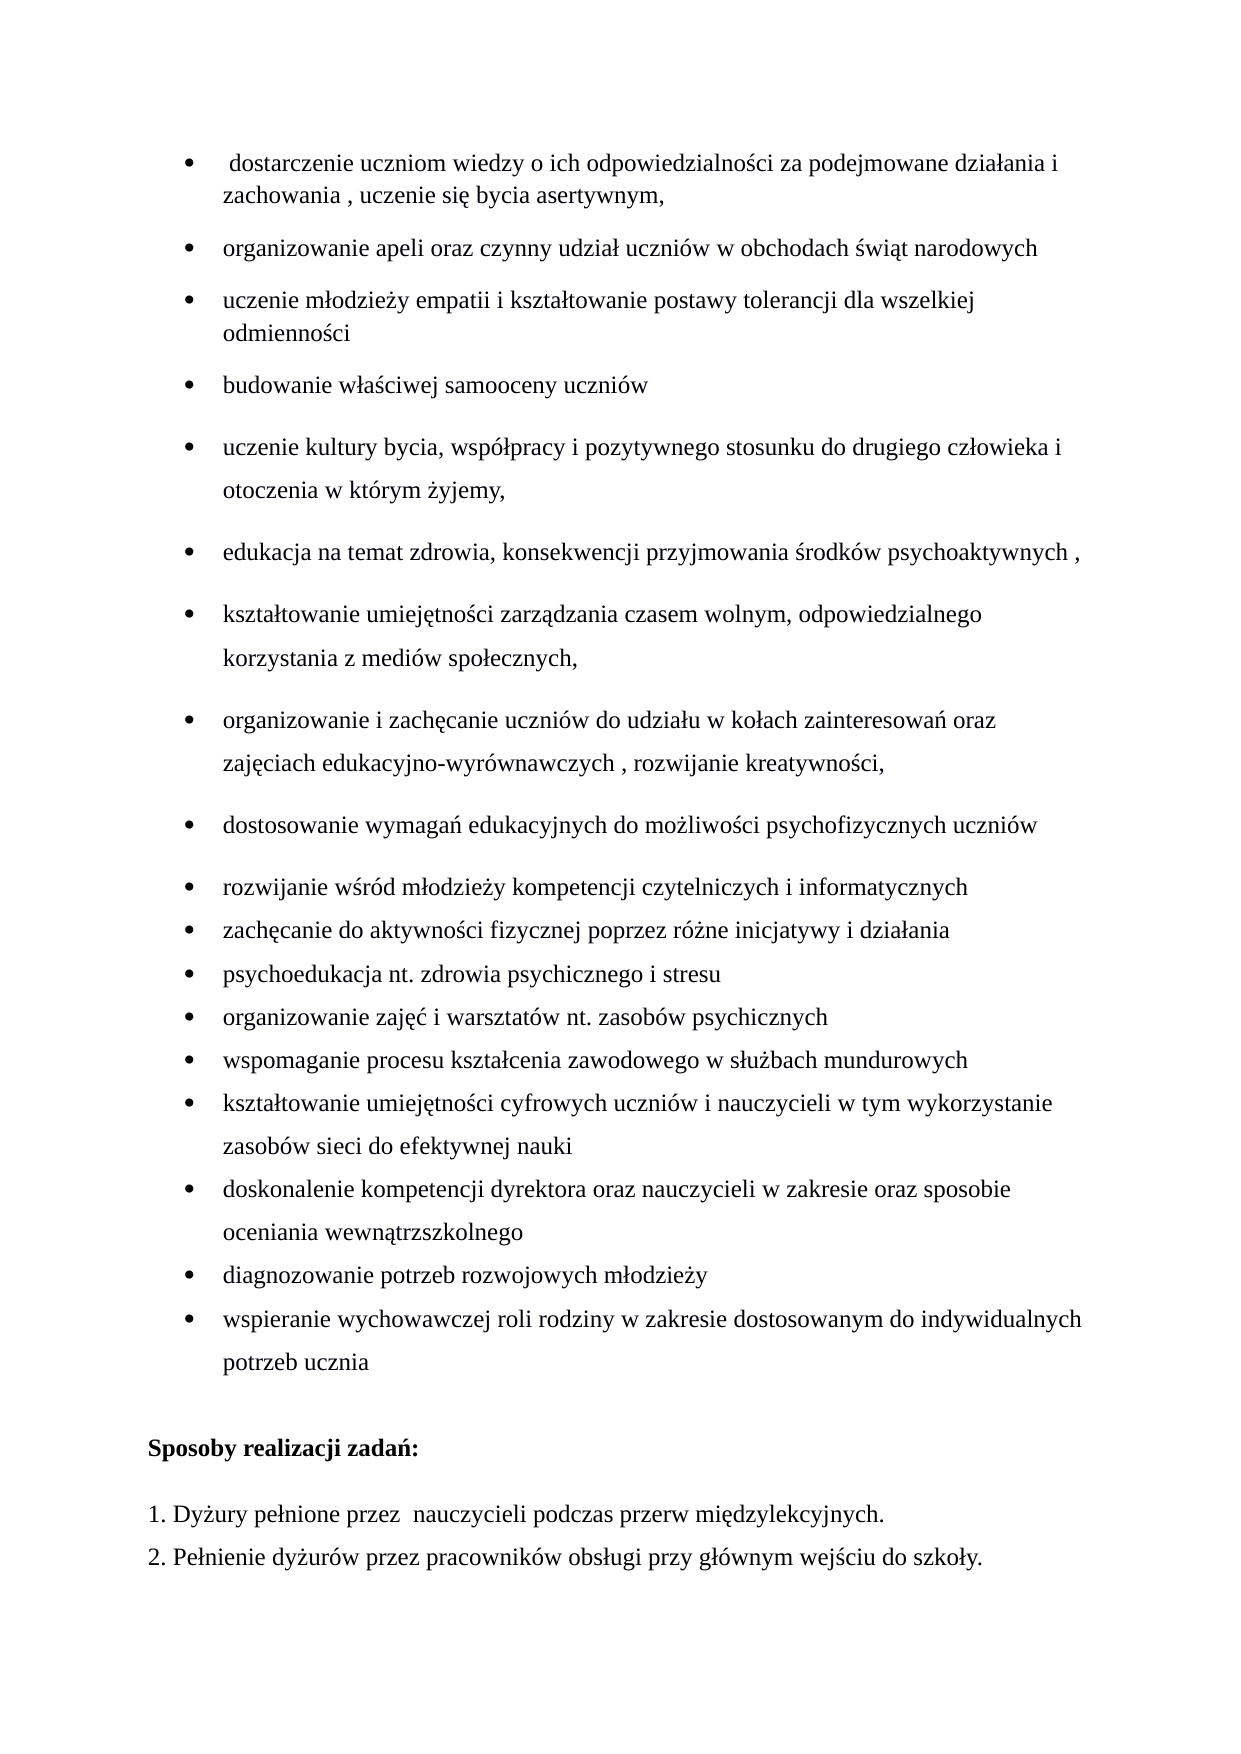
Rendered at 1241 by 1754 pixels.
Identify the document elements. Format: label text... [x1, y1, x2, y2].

text 1. Dyżury pełnione przez nauczycieli podczas przerw międzylekcyjnych. [148, 1499, 1093, 1528]
list wspieranie wychowawczej roli rodziny w zakresie dostosowanym do indywidualnych potrzeb ucznia [185, 1304, 1093, 1376]
list dostosowanie wymagań edukacyjnych do możliwości psychofizycznych uczniów [185, 810, 1093, 839]
list wspomaganie procesu kształcenia zawodowego w służbach mundurowych [185, 1045, 1093, 1074]
list uczenie młodzieży empatii i kształtowanie postawy tolerancji dla wszelkiej odmienności [185, 285, 1093, 347]
list organizowanie i zachęcanie uczniów do udziału w kołach zainteresowań oraz zajęciach edukacyjno-wyrównawczych , rozwijanie kreatywności, [185, 705, 1093, 777]
list organizowanie apeli oraz czynny udział uczniów w obchodach świąt narodowych [185, 233, 1093, 261]
list diagnozowanie potrzeb rozwojowych młodzieży [185, 1261, 1093, 1289]
list dostarczenie uczniom wiedzy o ich odpowiedzialności za podejmowane działania i zachowania , uczenie się bycia asertywnym, [185, 148, 1093, 209]
list psychoedukacja nt. zdrowia psychicznego i stresu [185, 959, 1093, 987]
list edukacja na temat zdrowia, konsekwencji przyjmowania środków psychoaktywnych , [185, 537, 1093, 566]
list doskonalenie kompetencji dyrektora oraz nauczycieli w zakresie oraz sposobie oceniania wewnątrzszkolnego [185, 1174, 1093, 1246]
list uczenie kultury bycia, współpracy i pozytywnego stosunku do drugiego człowieka i otoczenia w którym żyjemy, [185, 432, 1093, 504]
text 2. Pełnienie dyżurów przez pracowników obsługi przy głównym wejściu do szkoły. [148, 1542, 1093, 1571]
list zachęcanie do aktywności fizycznej poprzez różne inicjatywy i działania [185, 916, 1093, 944]
list budowanie właściwej samooceny uczniów [185, 370, 1093, 399]
list kształtowanie umiejętności zarządzania czasem wolnym, odpowiedzialnego korzystania z mediów społecznych, [185, 599, 1093, 671]
text Sposoby realizacji zadań: [148, 1433, 1093, 1462]
list kształtowanie umiejętności cyfrowych uczniów i nauczycieli w tym wykorzystanie zasobów sieci do efektywnej nauki [185, 1088, 1093, 1160]
list rozwijanie wśród młodzieży kompetencji czytelniczych i informatycznych [185, 872, 1093, 901]
list organizowanie zajęć i warsztatów nt. zasobów psychicznych [185, 1002, 1093, 1031]
